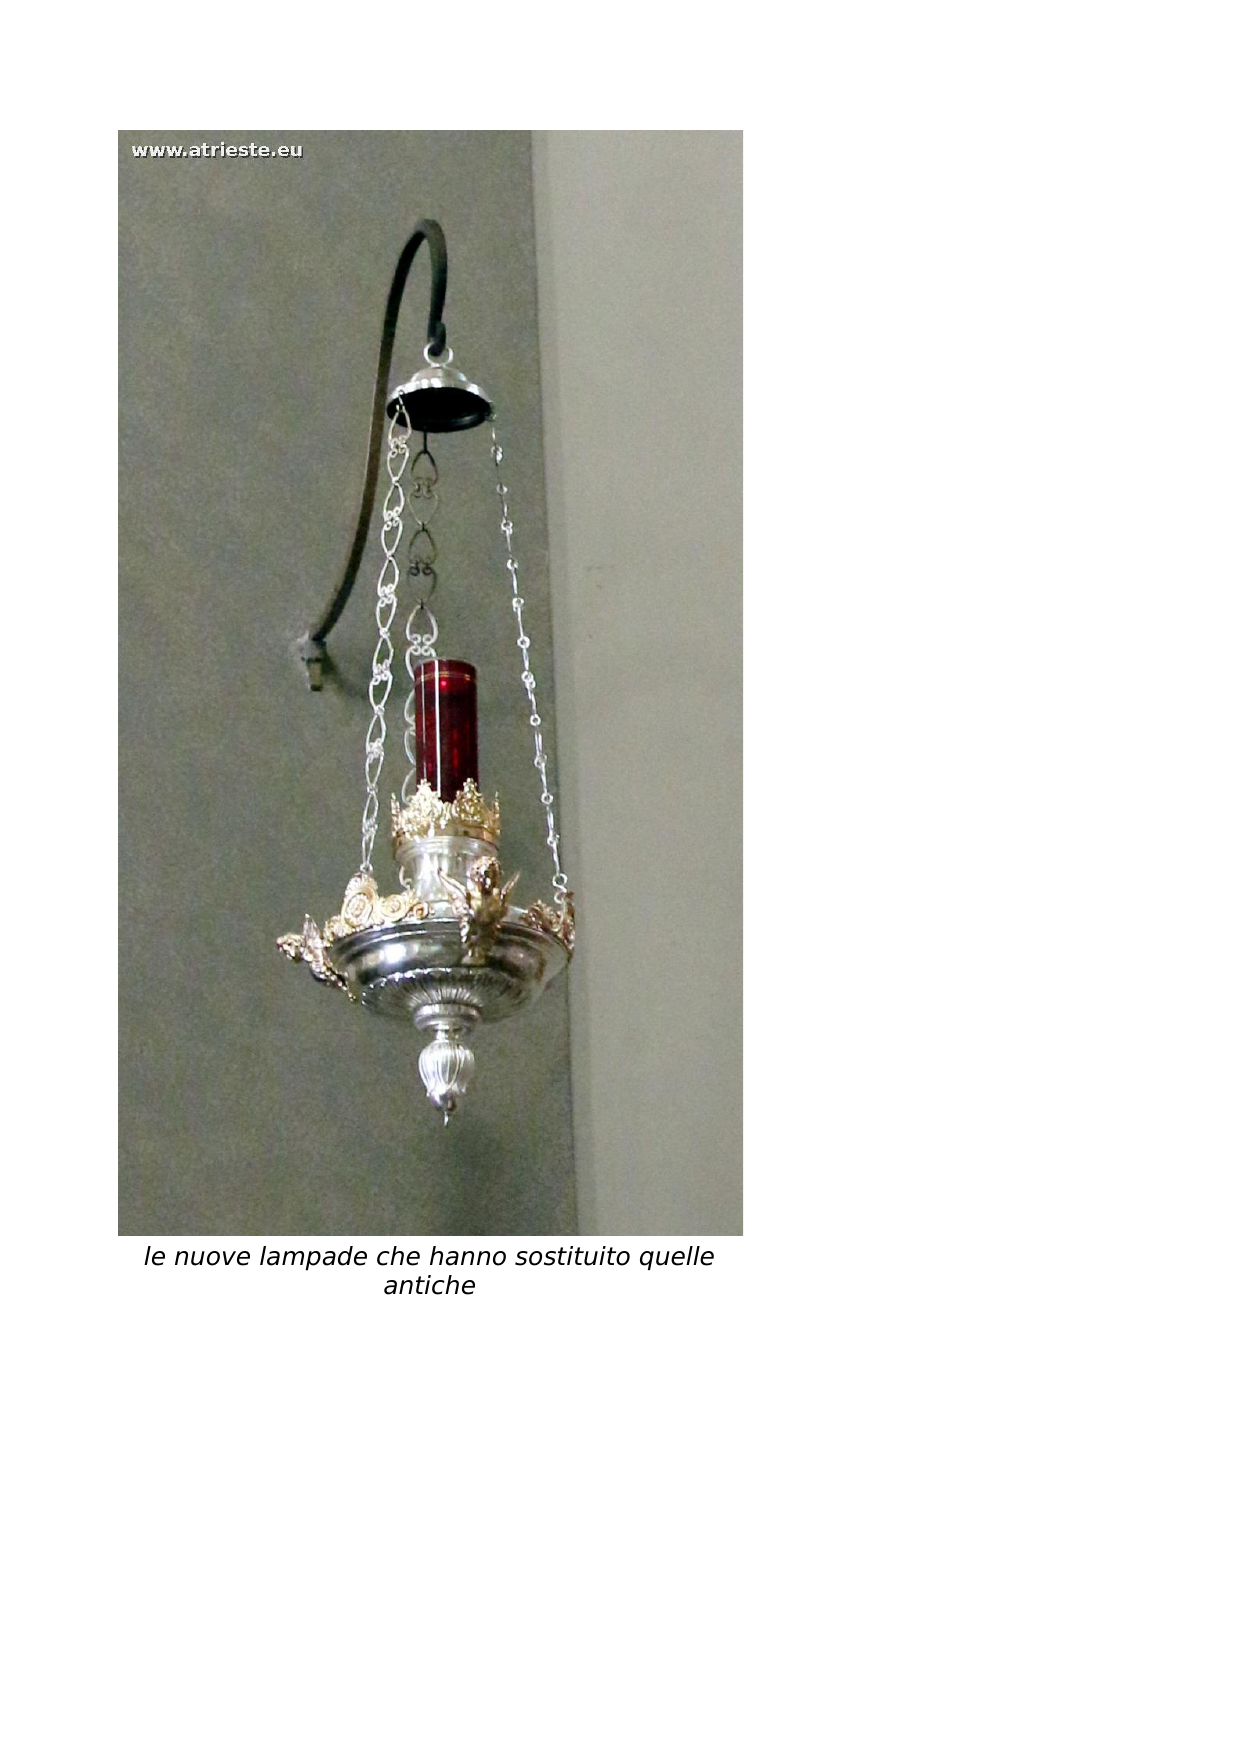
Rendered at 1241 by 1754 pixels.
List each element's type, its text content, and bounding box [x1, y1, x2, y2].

text le nuove lampade che hanno sostituito quelle antiche [118, 1236, 743, 1300]
picture [118, 130, 744, 1236]
